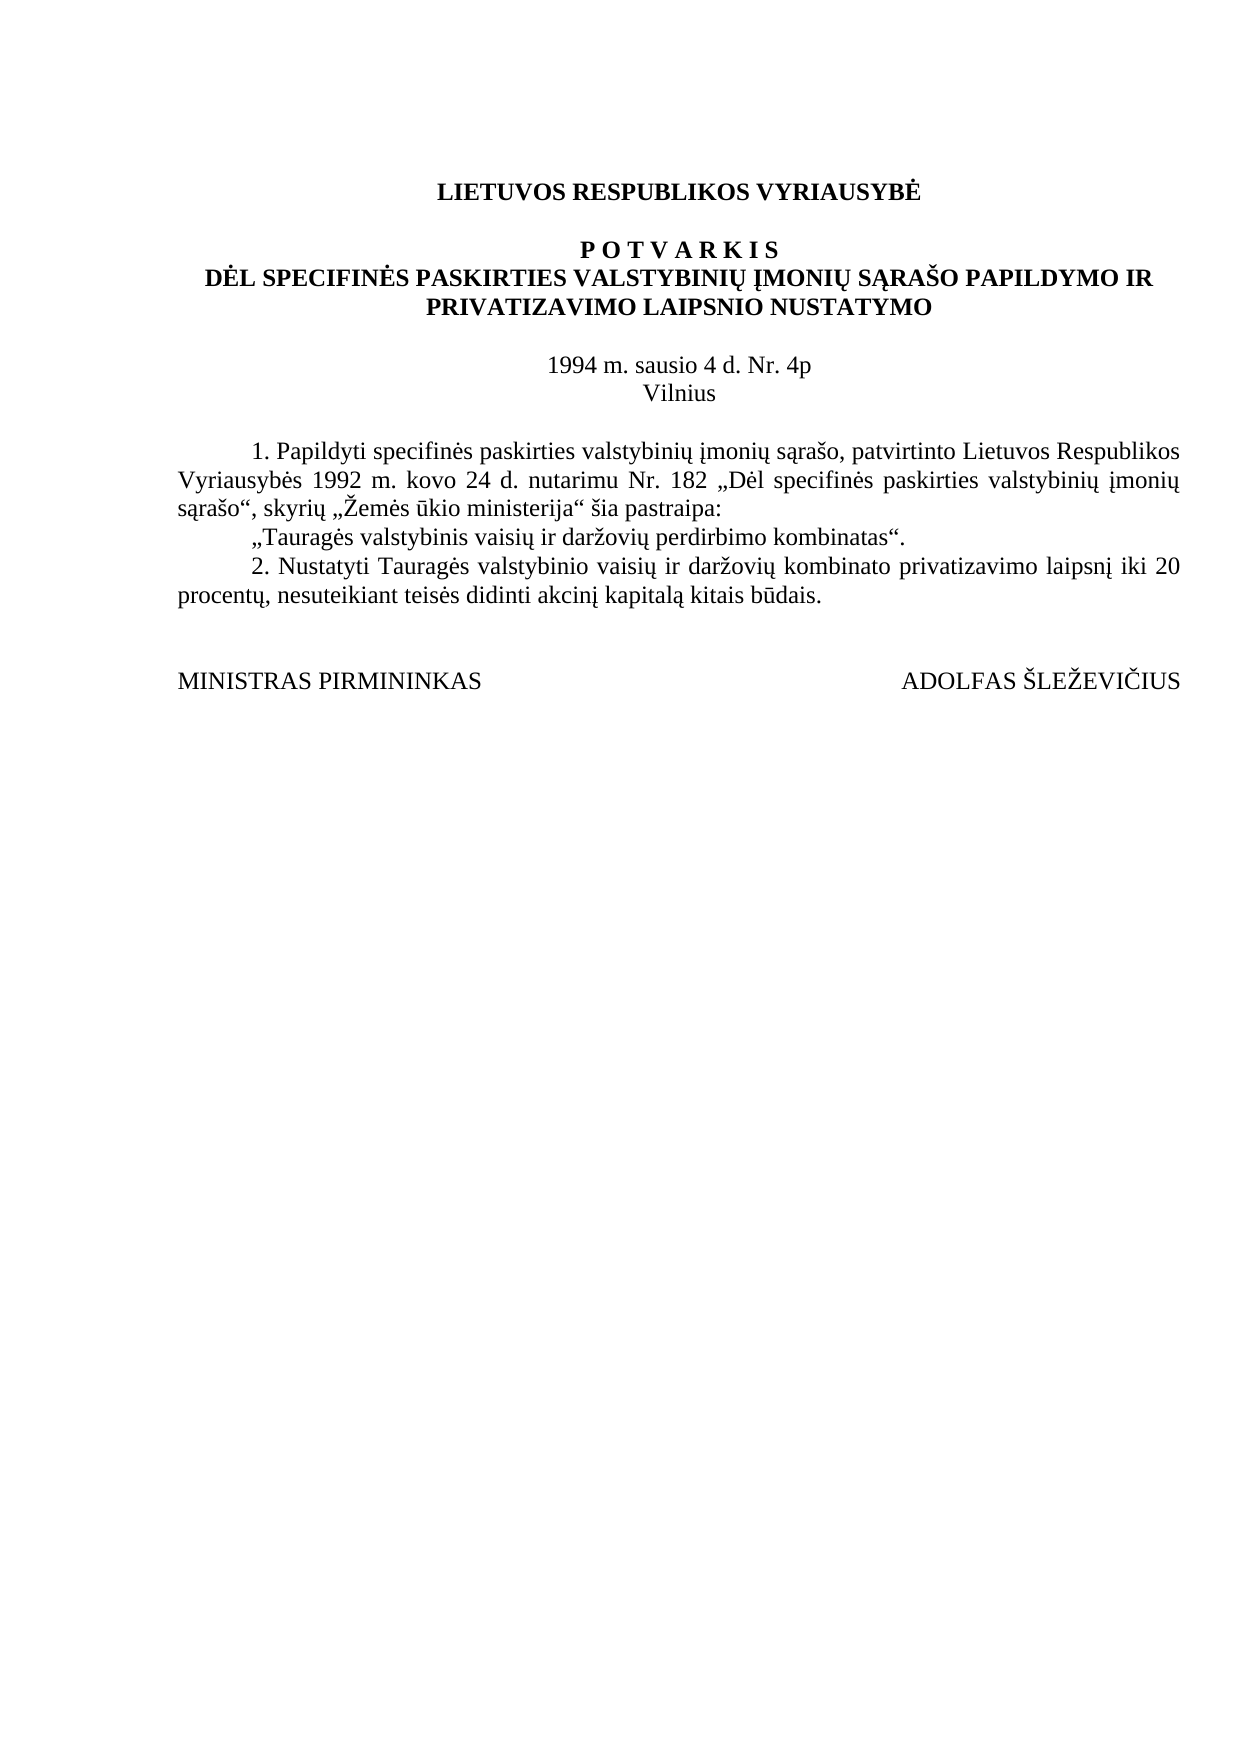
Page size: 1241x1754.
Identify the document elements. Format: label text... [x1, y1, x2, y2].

text LIETUVOS RESPUBLIKOS VYRIAUSYBĖ [177, 177, 1181, 206]
text 1. Papildyti specifinės paskirties valstybinių įmonių sąrašo, patvirtinto Lietuvos Respublikos Vyriausybės 1992 m. kovo 24 d. nutarimu Nr. 182 „Dėl specifinės paskirties valstybinių įmonių sąrašo“, skyrių „Žemės ūkio ministerija“ šia pastraipa: [177, 436, 1181, 522]
text „Tauragės valstybinis vaisių ir daržovių perdirbimo kombinatas“. [177, 522, 1181, 551]
text 2. Nustatyti Tauragės valstybinio vaisių ir daržovių kombinato privatizavimo laipsnį iki 20 procentų, nesuteikiant teisės didinti akcinį kapitalą kitais būdais. [177, 551, 1181, 608]
text 1994 m. sausio 4 d. Nr. 4p [177, 350, 1181, 378]
text MINISTRAS PIRMININKAS ADOLFAS ŠLEŽEVIČIUS [177, 666, 1181, 695]
text Vilnius [177, 378, 1181, 407]
text DĖL SPECIFINĖS PASKIRTIES VALSTYBINIŲ ĮMONIŲ SĄRAŠO PAPILDYMO IR PRIVATIZAVIMO LAIPSNIO NUSTATYMO [177, 263, 1181, 321]
text P O T V A R K I S [177, 235, 1181, 263]
